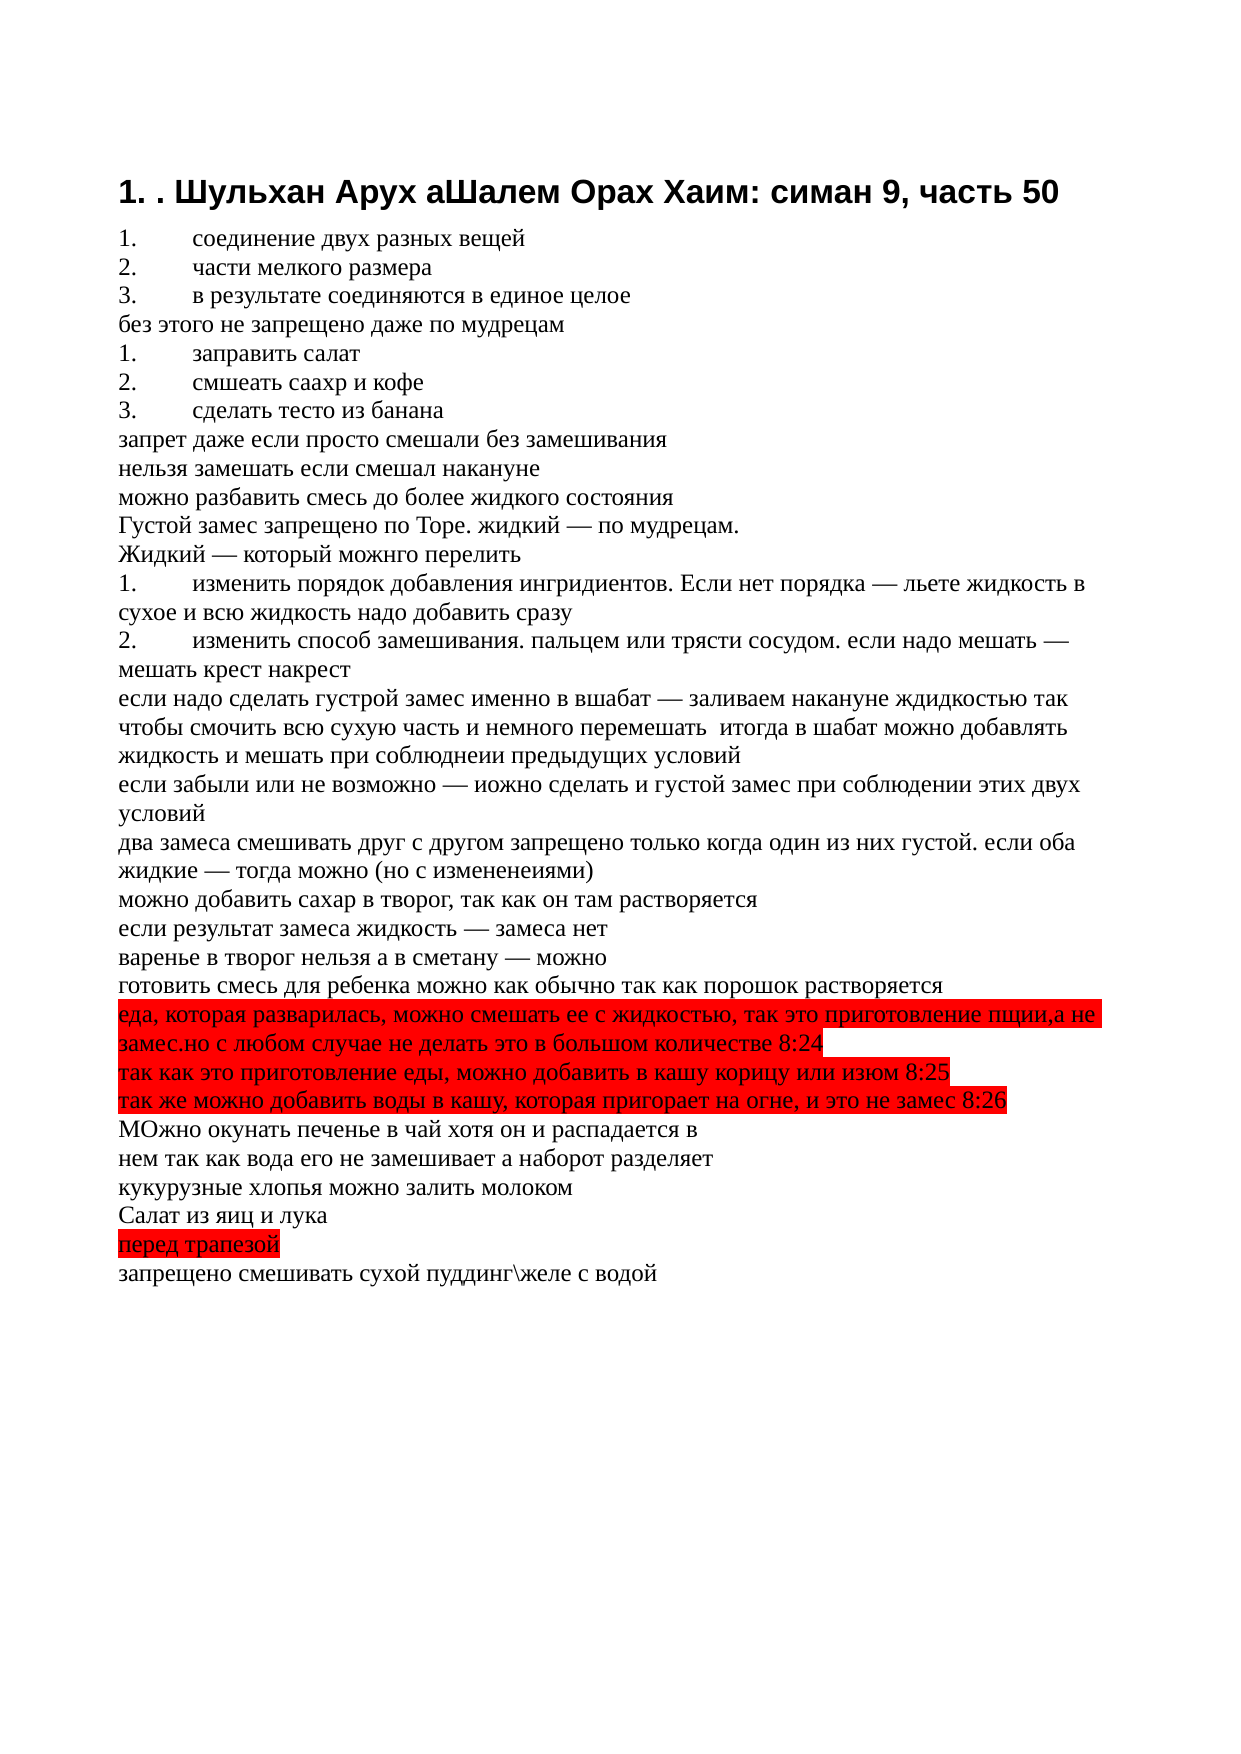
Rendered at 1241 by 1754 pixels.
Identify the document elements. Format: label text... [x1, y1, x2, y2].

text МОжно окунать печенье в чай хотя он и распадается в [118, 1067, 1122, 1096]
text еда, которая разварилась, можно смешать ее с жидкостью, так это приготовление пщии,а не замес.но с любом случае не делать это в большом количестве 8:24 [118, 952, 1122, 1009]
subtitle . Шульхан Арух аШалем Орах Хаим: симан 9, часть 50 [118, 147, 1122, 176]
text 3. в результате соединяются в единое целое [118, 233, 1122, 262]
text 2. части мелкого размера [118, 204, 1122, 233]
text перед трапезой [118, 1182, 1122, 1211]
text можно добавить сахар в творог, так как он там растворяется [118, 837, 1122, 866]
text запрещено смешивать сухой пуддинг\желе с водой [118, 1211, 1122, 1239]
text 3. сделать тесто из банана [118, 348, 1122, 377]
text 2. смшеать саахр и кофе [118, 319, 1122, 348]
text варенье в творог нельзя а в сметану — можно [118, 894, 1122, 923]
text нем так как вода его не замешивает а наборот разделяет [118, 1096, 1122, 1124]
text кукурузные хлопья можно залить молоком [118, 1124, 1122, 1153]
text 1. соединение двух разных вещей [118, 176, 1122, 204]
text если надо сделать густрой замес именно в вшабат — заливаем накануне ждидкостью так чтобы смочить всю сухую часть и немного перемешать итогда в шабат можно добавлять жидкость и мешать при соблюднеии предыдущих условий [118, 636, 1122, 722]
text 1. заправить салат [118, 291, 1122, 319]
text если забыли или не возможно — иожно сделать и густой замес при соблюдении этих двух условий [118, 722, 1122, 779]
text если результат замеса жидкость — замеса нет [118, 866, 1122, 894]
text Жидкий — который можнго перелить [118, 492, 1122, 521]
text готовить смесь для ребенка можно как обычно так как порошок растворяется [118, 923, 1122, 952]
text так же можно добавить воды в кашу, которая пригорает на огне, и это не замес 8:26 [118, 1038, 1122, 1067]
text запрет даже если просто смешали без замешивания [118, 377, 1122, 406]
text 2. изменить способ замешивания. пальцем или трясти сосудом. если надо мешать — мешать крест накрест [118, 578, 1122, 636]
text можно разбавить смесь до более жидкого состояния [118, 434, 1122, 463]
text два замеса смешивать друг с другом запрещено только когда один из них густой. если оба жидкие — тогда можно (но с измененеиями) [118, 779, 1122, 837]
text так как это приготовление еды, можно добавить в кашу корицу или изюм 8:25 [118, 1009, 1122, 1038]
text нельзя замешать если смешал накануне [118, 406, 1122, 434]
text Густой замес запрещено по Торе. жидкий — по мудрецам. [118, 463, 1122, 492]
text без этого не запрещено даже по мудрецам [118, 262, 1122, 291]
text Салат из яиц и лука [118, 1153, 1122, 1182]
text 1. изменить порядок добавления ингридиентов. Если нет порядка — льете жидкость в сухое и всю жидкость надо добавить сразу [118, 521, 1122, 578]
